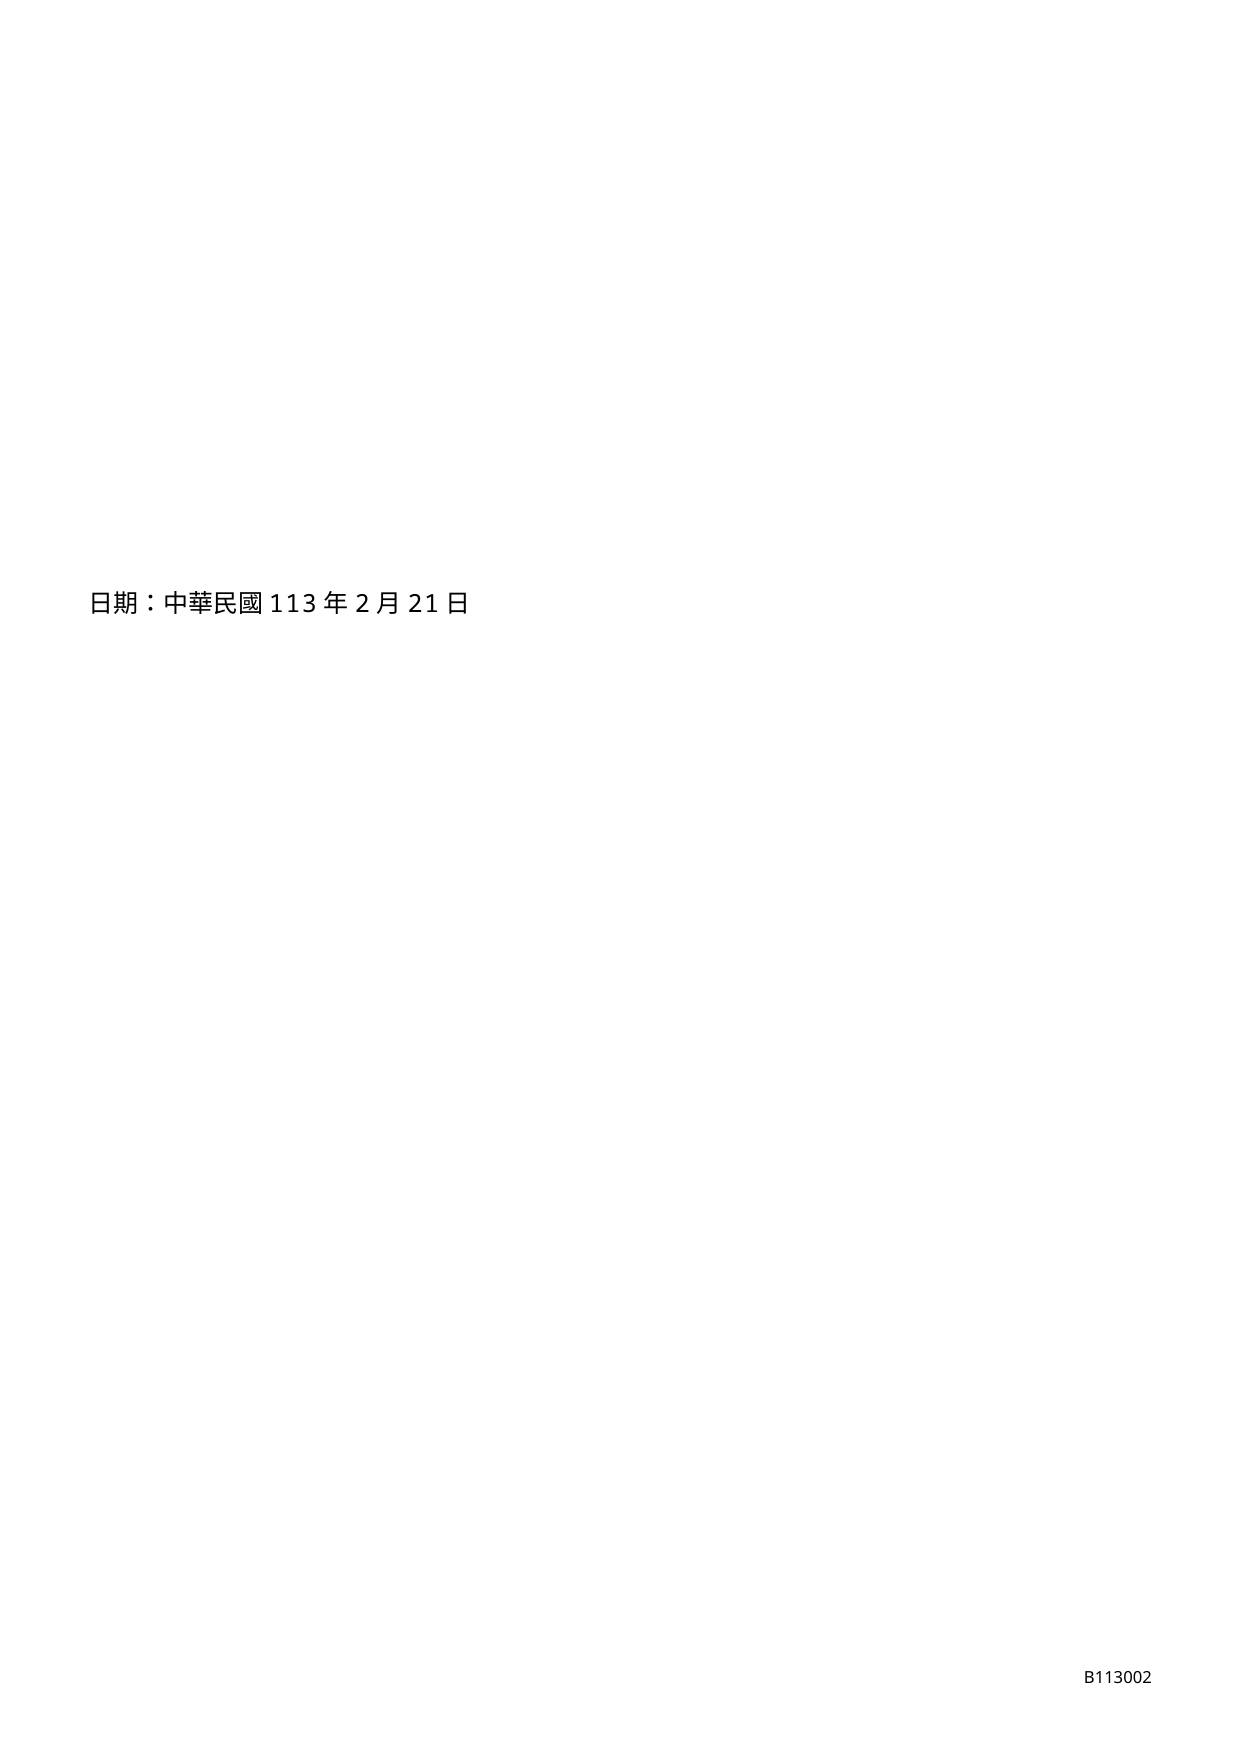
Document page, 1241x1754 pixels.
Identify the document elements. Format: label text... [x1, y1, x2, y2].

text 日期：中華民國113年2月21日 [89, 560, 1152, 622]
